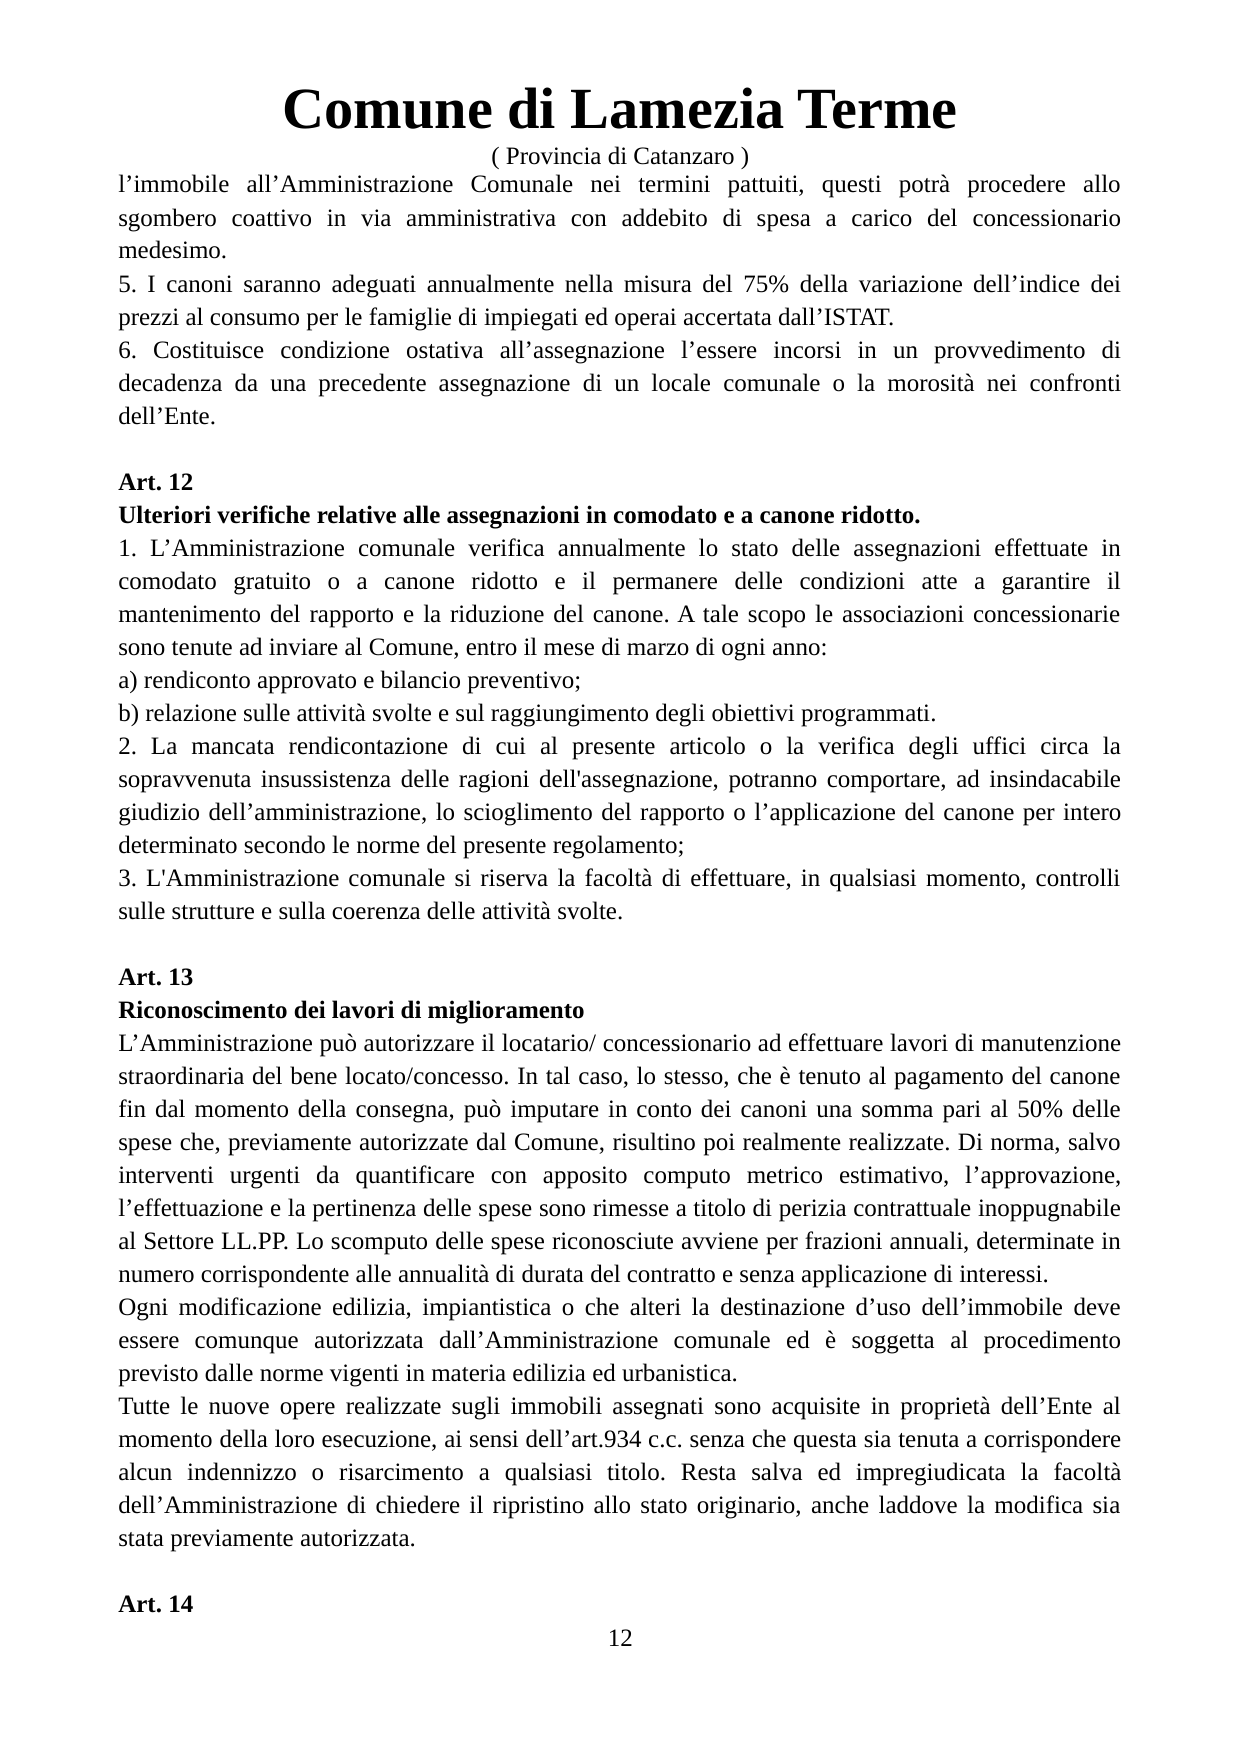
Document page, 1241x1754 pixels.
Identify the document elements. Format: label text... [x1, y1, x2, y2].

text l’immobile all’Amministrazione Comunale nei termini pattuiti, questi potrà procedere allo sgombero coattivo in via amministrativa con addebito di spesa a carico del concessionario medesimo. [118, 169, 1122, 264]
text Riconoscimento dei lavori di miglioramento [118, 995, 1122, 1024]
text 1. L’Amministrazione comunale verifica annualmente lo stato delle assegnazioni effettuate in comodato gratuito o a canone ridotto e il permanere delle condizioni atte a garantire il mantenimento del rapporto e la riduzione del canone. A tale scopo le associazioni concessionarie sono tenute ad inviare al Comune, entro il mese di marzo di ogni anno: [118, 533, 1122, 661]
text a) rendiconto approvato e bilancio preventivo; [118, 665, 1122, 694]
text Tutte le nuove opere realizzate sugli immobili assegnati sono acquisite in proprietà dell’Ente al momento della loro esecuzione, ai sensi dell’art.934 c.c. senza che questa sia tenuta a corrispondere alcun indennizzo o risarcimento a qualsiasi titolo. Resta salva ed impregiudicata la facoltà dell’Amministrazione di chiedere il ripristino allo stato originario, anche laddove la modifica sia stata previamente autorizzata. [118, 1391, 1122, 1552]
text L’Amministrazione può autorizzare il locatario/ concessionario ad effettuare lavori di manutenzione straordinaria del bene locato/concesso. In tal caso, lo stesso, che è tenuto al pagamento del canone fin dal momento della consegna, può imputare in conto dei canoni una somma pari al 50% delle spese che, previamente autorizzate dal Comune, risultino poi realmente realizzate. Di norma, salvo interventi urgenti da quantificare con apposito computo metrico estimativo, l’approvazione, l’effettuazione e la pertinenza delle spese sono rimesse a titolo di perizia contrattuale inoppugnabile al Settore LL.PP. Lo scomputo delle spese riconosciute avviene per frazioni annuali, determinate in numero corrispondente alle annualità di durata del contratto e senza applicazione di interessi. [118, 1028, 1122, 1288]
text 5. I canoni saranno adeguati annualmente nella misura del 75% della variazione dell’indice dei prezzi al consumo per le famiglie di impiegati ed operai accertata dall’ISTAT. [118, 269, 1122, 330]
text Art. 14 [118, 1589, 1122, 1618]
text Ogni modificazione edilizia, impiantistica o che alteri la destinazione d’uso dell’immobile deve essere comunque autorizzata dall’Amministrazione comunale ed è soggetta al procedimento previsto dalle norme vigenti in materia edilizia ed urbanistica. [118, 1292, 1122, 1387]
text b) relazione sulle attività svolte e sul raggiungimento degli obiettivi programmati. [118, 698, 1122, 727]
text 6. Costituisce condizione ostativa all’assegnazione l’essere incorsi in un provvedimento di decadenza da una precedente assegnazione di un locale comunale o la morosità nei confronti dell’Ente. [118, 335, 1122, 429]
text Ulteriori verifiche relative alle assegnazioni in comodato e a canone ridotto. [118, 500, 1122, 528]
text Art. 12 [118, 467, 1122, 496]
text 3. L'Amministrazione comunale si riserva la facoltà di effettuare, in qualsiasi momento, controlli sulle strutture e sulla coerenza delle attività svolte. [118, 863, 1122, 925]
text Art. 13 [118, 962, 1122, 991]
text 2. La mancata rendicontazione di cui al presente articolo o la verifica degli uffici circa la sopravvenuta insussistenza delle ragioni dell'assegnazione, potranno comportare, ad insindacabile giudizio dell’amministrazione, lo scioglimento del rapporto o l’applicazione del canone per intero determinato secondo le norme del presente regolamento; [118, 731, 1122, 859]
